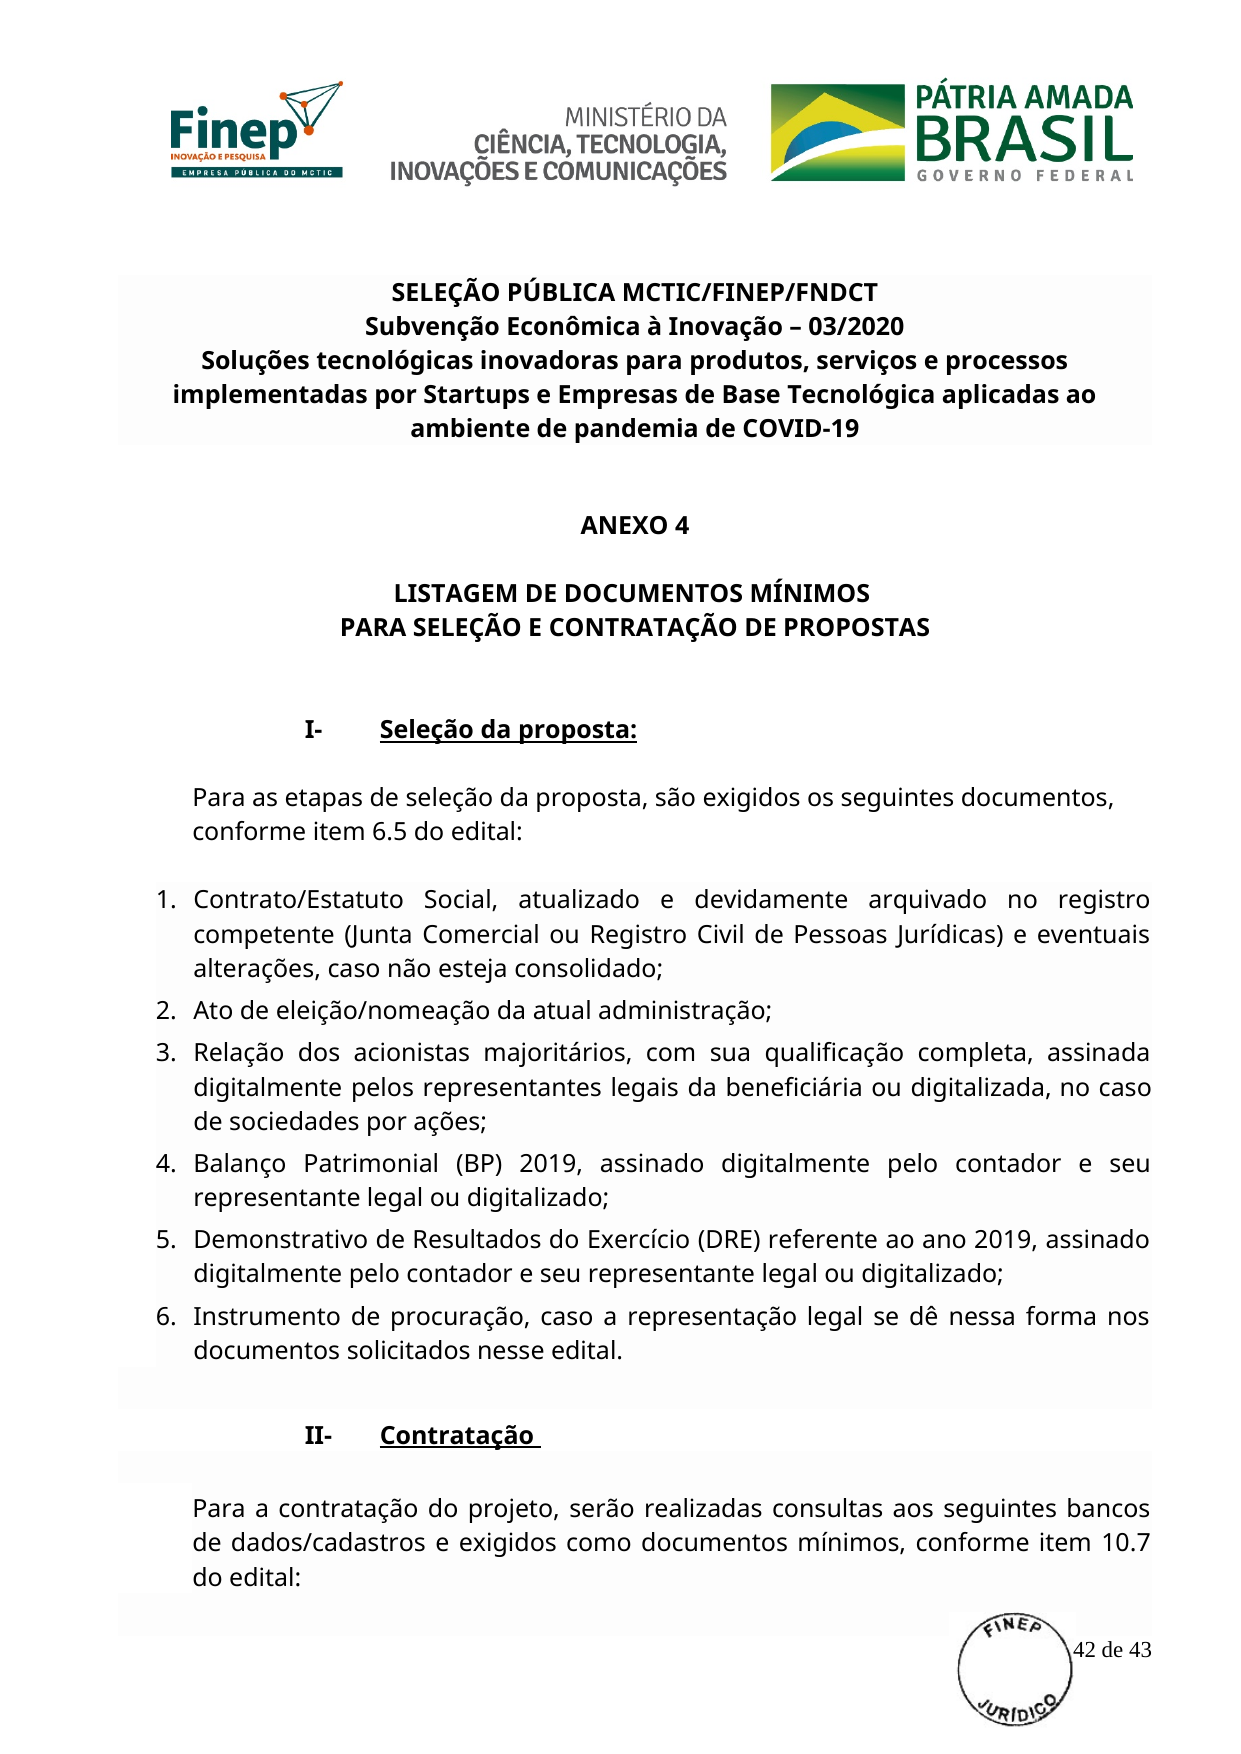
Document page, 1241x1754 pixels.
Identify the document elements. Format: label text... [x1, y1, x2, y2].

list Relação dos acionistas majoritários, com sua qualificação completa, assinada digitalmente pelos representantes legais da beneficiária ou digitalizada, no caso de sociedades por ações; [156, 1035, 1152, 1137]
list Demonstrativo de Resultados do Exercício (DRE) referente ao ano 2019, assinado digitalmente pelo contador e seu representante legal ou digitalizado; [156, 1222, 1152, 1290]
text ANEXO 4 [118, 507, 1152, 542]
text PARA SELEÇÃO E CONTRATAÇÃO DE PROPOSTAS [118, 610, 1152, 644]
list Balanço Patrimonial (BP) 2019, assinado digitalmente pelo contador e seu representante legal ou digitalizado; [156, 1146, 1152, 1214]
list Contrato/Estatuto Social, atualizado e devidamente arquivado no registro competente (Junta Comercial ou Registro Civil de Pessoas Jurídicas) e eventuais alterações, caso não esteja consolidado; [156, 882, 1152, 984]
text Para a contratação do projeto, serão realizadas consultas aos seguintes bancos de dados/cadastros e exigidos como documentos mínimos, conforme item 10.7 do edital: [192, 1491, 1152, 1593]
text SELEÇÃO PÚBLICA MCTIC/FINEP/FNDCT [118, 275, 1152, 309]
list Instrumento de procuração, caso a representação legal se dê nessa forma nos documentos solicitados nesse edital. [156, 1298, 1152, 1367]
text Subvenção Econômica à Inovação – 03/2020 [118, 309, 1152, 343]
list Contratação [304, 1417, 1152, 1451]
list Seleção da proposta: [304, 712, 1152, 746]
text LISTAGEM DE DOCUMENTOS MÍNIMOS [118, 576, 1152, 610]
list Ato de eleição/nomeação da atual administração; [156, 993, 1152, 1027]
text Para as etapas de seleção da proposta, são exigidos os seguintes documentos, conforme item 6.5 do edital: [192, 780, 1152, 848]
text Soluções tecnológicas inovadoras para produtos, serviços e processos implementadas por Startups e Empresas de Base Tecnológica aplicadas ao ambiente de pandemia de COVID-19 [118, 343, 1152, 445]
